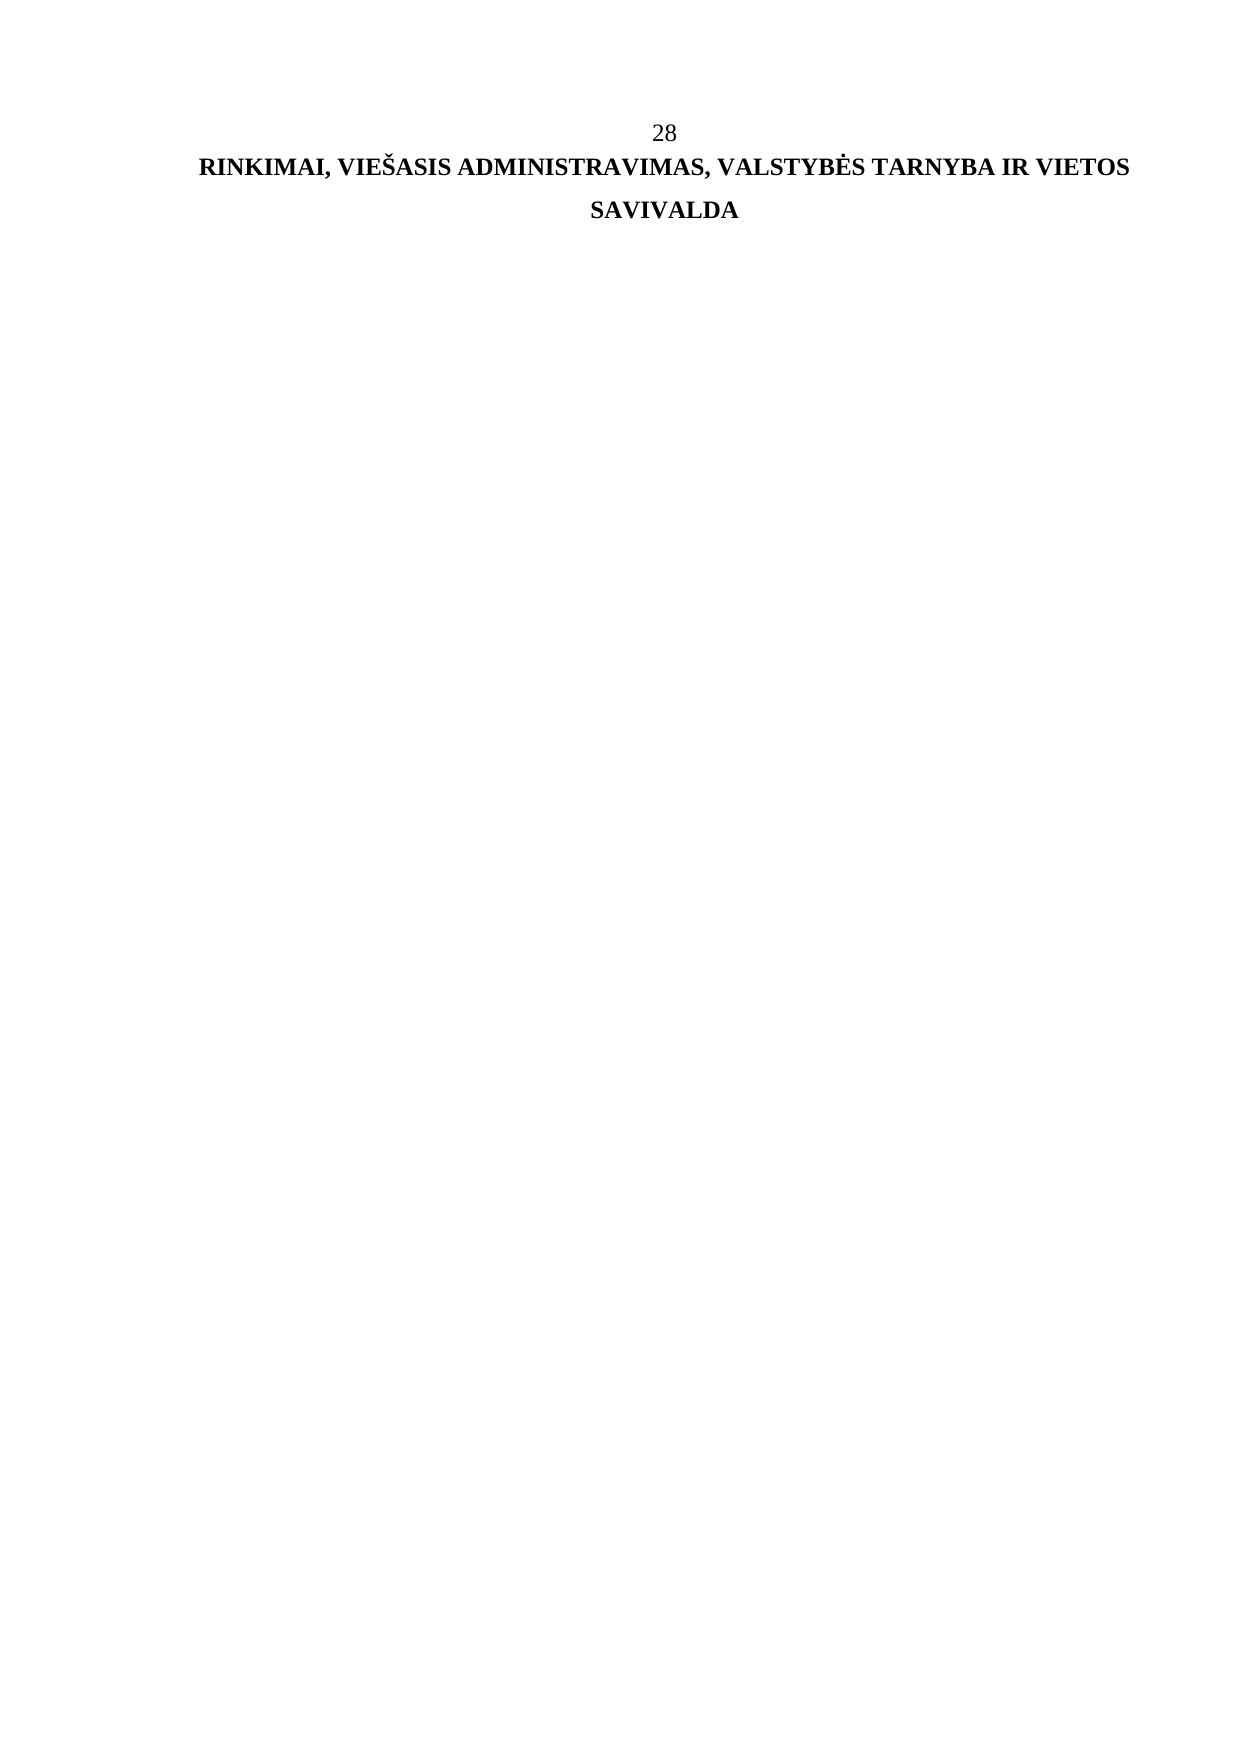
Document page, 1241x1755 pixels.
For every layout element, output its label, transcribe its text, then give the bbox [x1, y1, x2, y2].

text RINKIMAI, VIEŠASIS ADMINISTRAVIMAS, VALSTYBĖS TARNYBA IR VIETOS SAVIVALDA [177, 152, 1152, 224]
